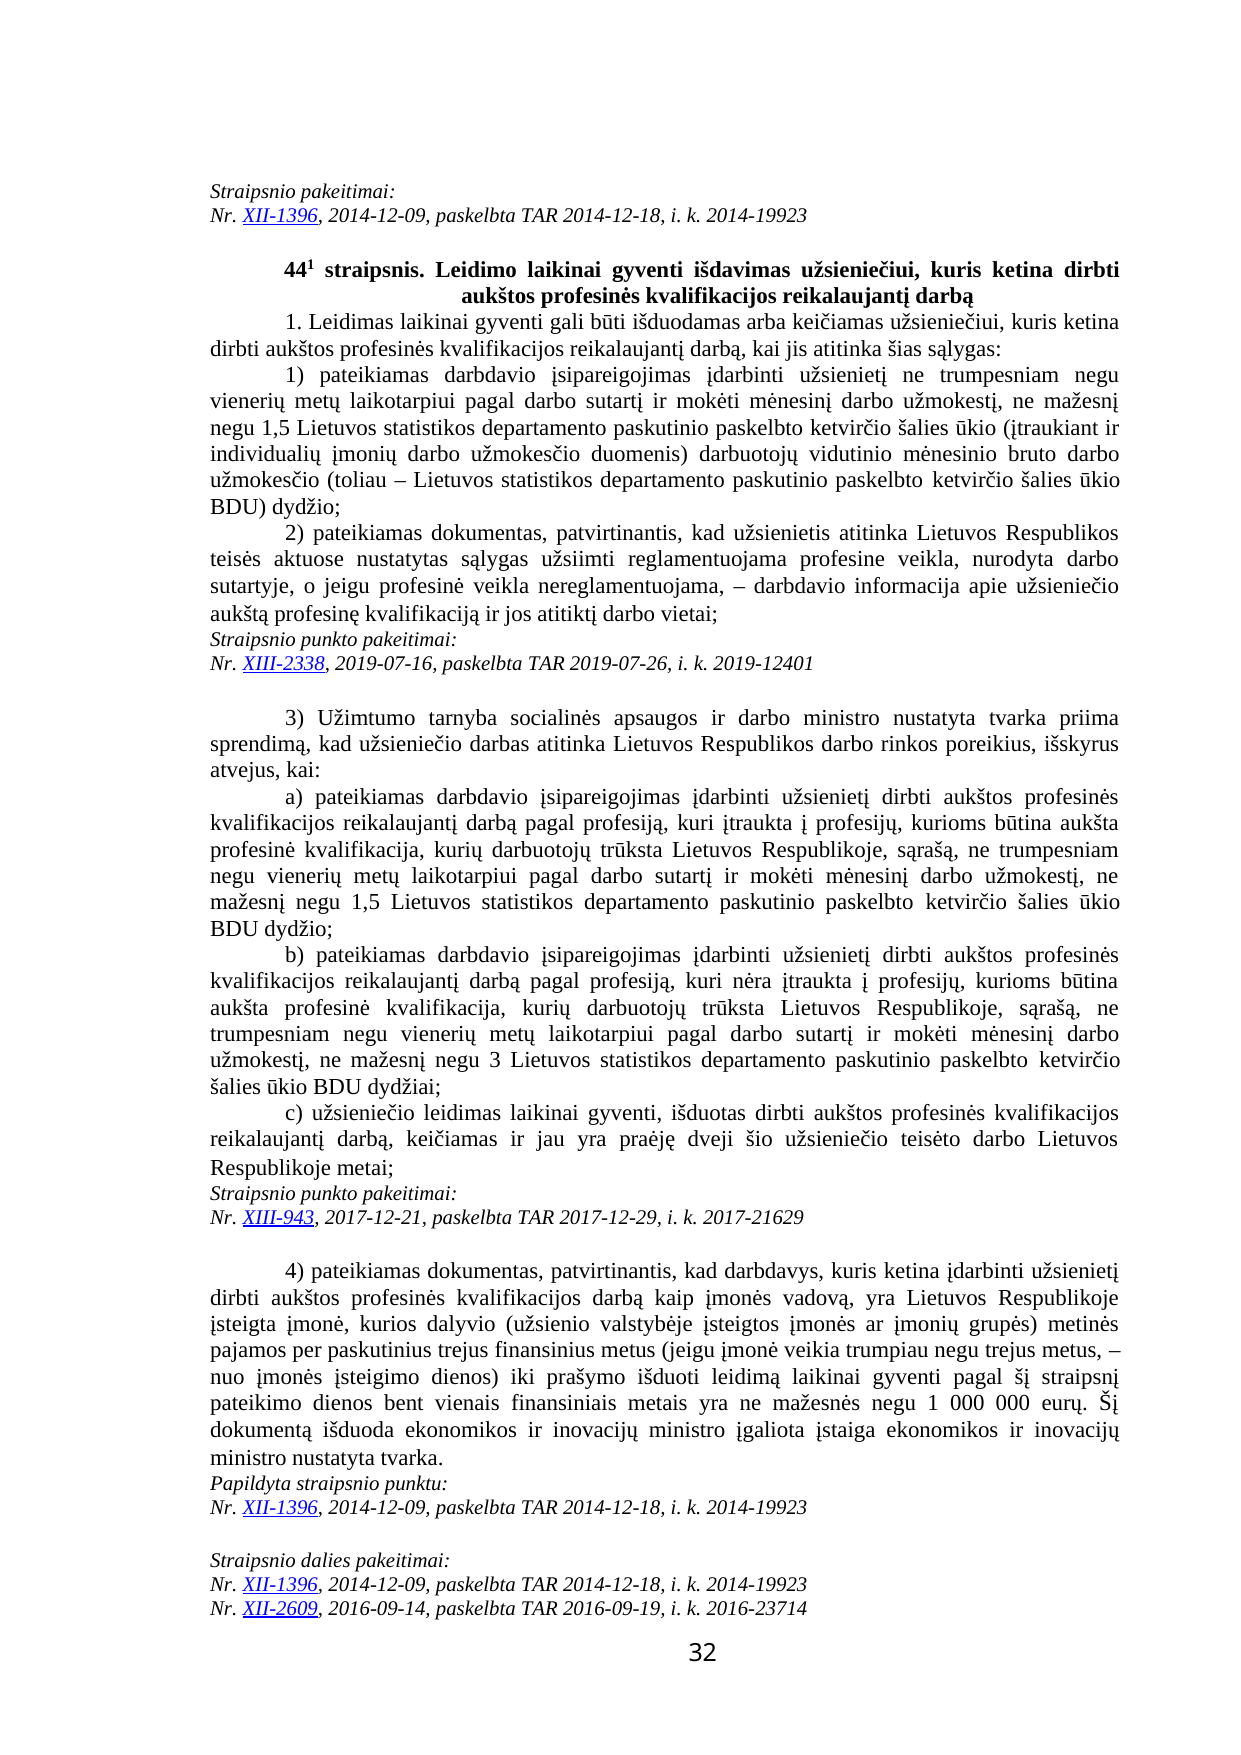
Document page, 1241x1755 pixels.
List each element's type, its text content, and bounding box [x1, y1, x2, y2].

text Straipsnio punkto pakeitimai: [210, 1181, 1120, 1205]
text Nr. XII-1396, 2014-12-09, paskelbta TAR 2014-12-18, i. k. 2014-19923 [210, 203, 1120, 227]
text c) užsieniečio leidimas laikinai gyventi, išduotas dirbti aukštos profesinės kvalifikacijos reikalaujantį darbą, keičiamas ir jau yra praėję dveji šio užsieniečio teisėto darbo Lietuvos Respublikoje metai; [210, 1099, 1120, 1181]
text Straipsnio pakeitimai: [210, 179, 1120, 203]
text 2) pateikiamas dokumentas, patvirtinantis, kad užsienietis atitinka Lietuvos Respublikos teisės aktuose nustatytas sąlygas užsiimti reglamentuojama profesine veikla, nurodyta darbo sutartyje, o jeigu profesinė veikla nereglamentuojama, – darbdavio informacija apie užsieniečio aukštą profesinę kvalifikaciją ir jos atitiktį darbo vietai; [210, 519, 1120, 627]
text Nr. XIII-2338, 2019-07-16, paskelbta TAR 2019-07-26, i. k. 2019-12401 [210, 651, 1120, 675]
text 1. Leidimas laikinai gyventi gali būti išduodamas arba keičiamas užsieniečiui, kuris ketina dirbti aukštos profesinės kvalifikacijos reikalaujantį darbą, kai jis atitinka šias sąlygas: [210, 308, 1120, 361]
text b) pateikiamas darbdavio įsipareigojimas įdarbinti užsienietį dirbti aukštos profesinės kvalifikacijos reikalaujantį darbą pagal profesiją, kuri nėra įtraukta į profesijų, kurioms būtina aukšta profesinė kvalifikacija, kurių darbuotojų trūksta Lietuvos Respublikoje, sąrašą, ne trumpesniam negu vienerių metų laikotarpiui pagal darbo sutartį ir mokėti mėnesinį darbo užmokestį, ne mažesnį negu 3 Lietuvos statistikos departamento paskutinio paskelbto ketvirčio šalies ūkio BDU dydžiai; [210, 941, 1120, 1099]
text 441 straipsnis. Leidimo laikinai gyventi išdavimas užsieniečiui, kuris ketina dirbti aukštos profesinės kvalifikacijos reikalaujantį darbą [284, 256, 1120, 308]
text 3) Užimtumo tarnyba socialinės apsaugos ir darbo ministro nustatyta tvarka priima sprendimą, kad užsieniečio darbas atitinka Lietuvos Respublikos darbo rinkos poreikius, išskyrus atvejus, kai: [210, 704, 1120, 783]
text 4) pateikiamas dokumentas, patvirtinantis, kad darbdavys, kuris ketina įdarbinti užsienietį dirbti aukštos profesinės kvalifikacijos darbą kaip įmonės vadovą, yra Lietuvos Respublikoje įsteigta įmonė, kurios dalyvio (užsienio valstybėje įsteigtos įmonės ar įmonių grupės) metinės pajamos per paskutinius trejus finansinius metus (jeigu įmonė veikia trumpiau negu trejus metus, – nuo įmonės įsteigimo dienos) iki prašymo išduoti leidimą laikinai gyventi pagal šį straipsnį pateikimo dienos bent vienais finansiniais metais yra ne mažesnės negu 1 000 000 eurų. Šį dokumentą išduoda ekonomikos ir inovacijų ministro įgaliota įstaiga ekonomikos ir inovacijų ministro nustatyta tvarka. [210, 1257, 1120, 1471]
text a) pateikiamas darbdavio įsipareigojimas įdarbinti užsienietį dirbti aukštos profesinės kvalifikacijos reikalaujantį darbą pagal profesiją, kuri įtraukta į profesijų, kurioms būtina aukšta profesinė kvalifikacija, kurių darbuotojų trūksta Lietuvos Respublikoje, sąrašą, ne trumpesniam negu vienerių metų laikotarpiui pagal darbo sutartį ir mokėti mėnesinį darbo užmokestį, ne mažesnį negu 1,5 Lietuvos statistikos departamento paskutinio paskelbto ketvirčio šalies ūkio BDU dydžio; [210, 783, 1120, 941]
text Straipsnio dalies pakeitimai: [210, 1548, 1120, 1572]
text Nr. XII-1396, 2014-12-09, paskelbta TAR 2014-12-18, i. k. 2014-19923 [210, 1495, 1120, 1519]
text Nr. XII-2609, 2016-09-14, paskelbta TAR 2016-09-19, i. k. 2016-23714 [210, 1596, 1120, 1620]
text Straipsnio punkto pakeitimai: [210, 627, 1120, 651]
text Nr. XII-1396, 2014-12-09, paskelbta TAR 2014-12-18, i. k. 2014-19923 [210, 1572, 1120, 1596]
text Nr. XIII-943, 2017-12-21, paskelbta TAR 2017-12-29, i. k. 2017-21629 [210, 1205, 1120, 1229]
text Papildyta straipsnio punktu: [210, 1471, 1120, 1495]
text 1) pateikiamas darbdavio įsipareigojimas įdarbinti užsienietį ne trumpesniam negu vienerių metų laikotarpiui pagal darbo sutartį ir mokėti mėnesinį darbo užmokestį, ne mažesnį negu 1,5 Lietuvos statistikos departamento paskutinio paskelbto ketvirčio šalies ūkio (įtraukiant ir individualių įmonių darbo užmokesčio duomenis) darbuotojų vidutinio mėnesinio bruto darbo užmokesčio (toliau – Lietuvos statistikos departamento paskutinio paskelbto ketvirčio šalies ūkio BDU) dydžio; [210, 361, 1120, 519]
